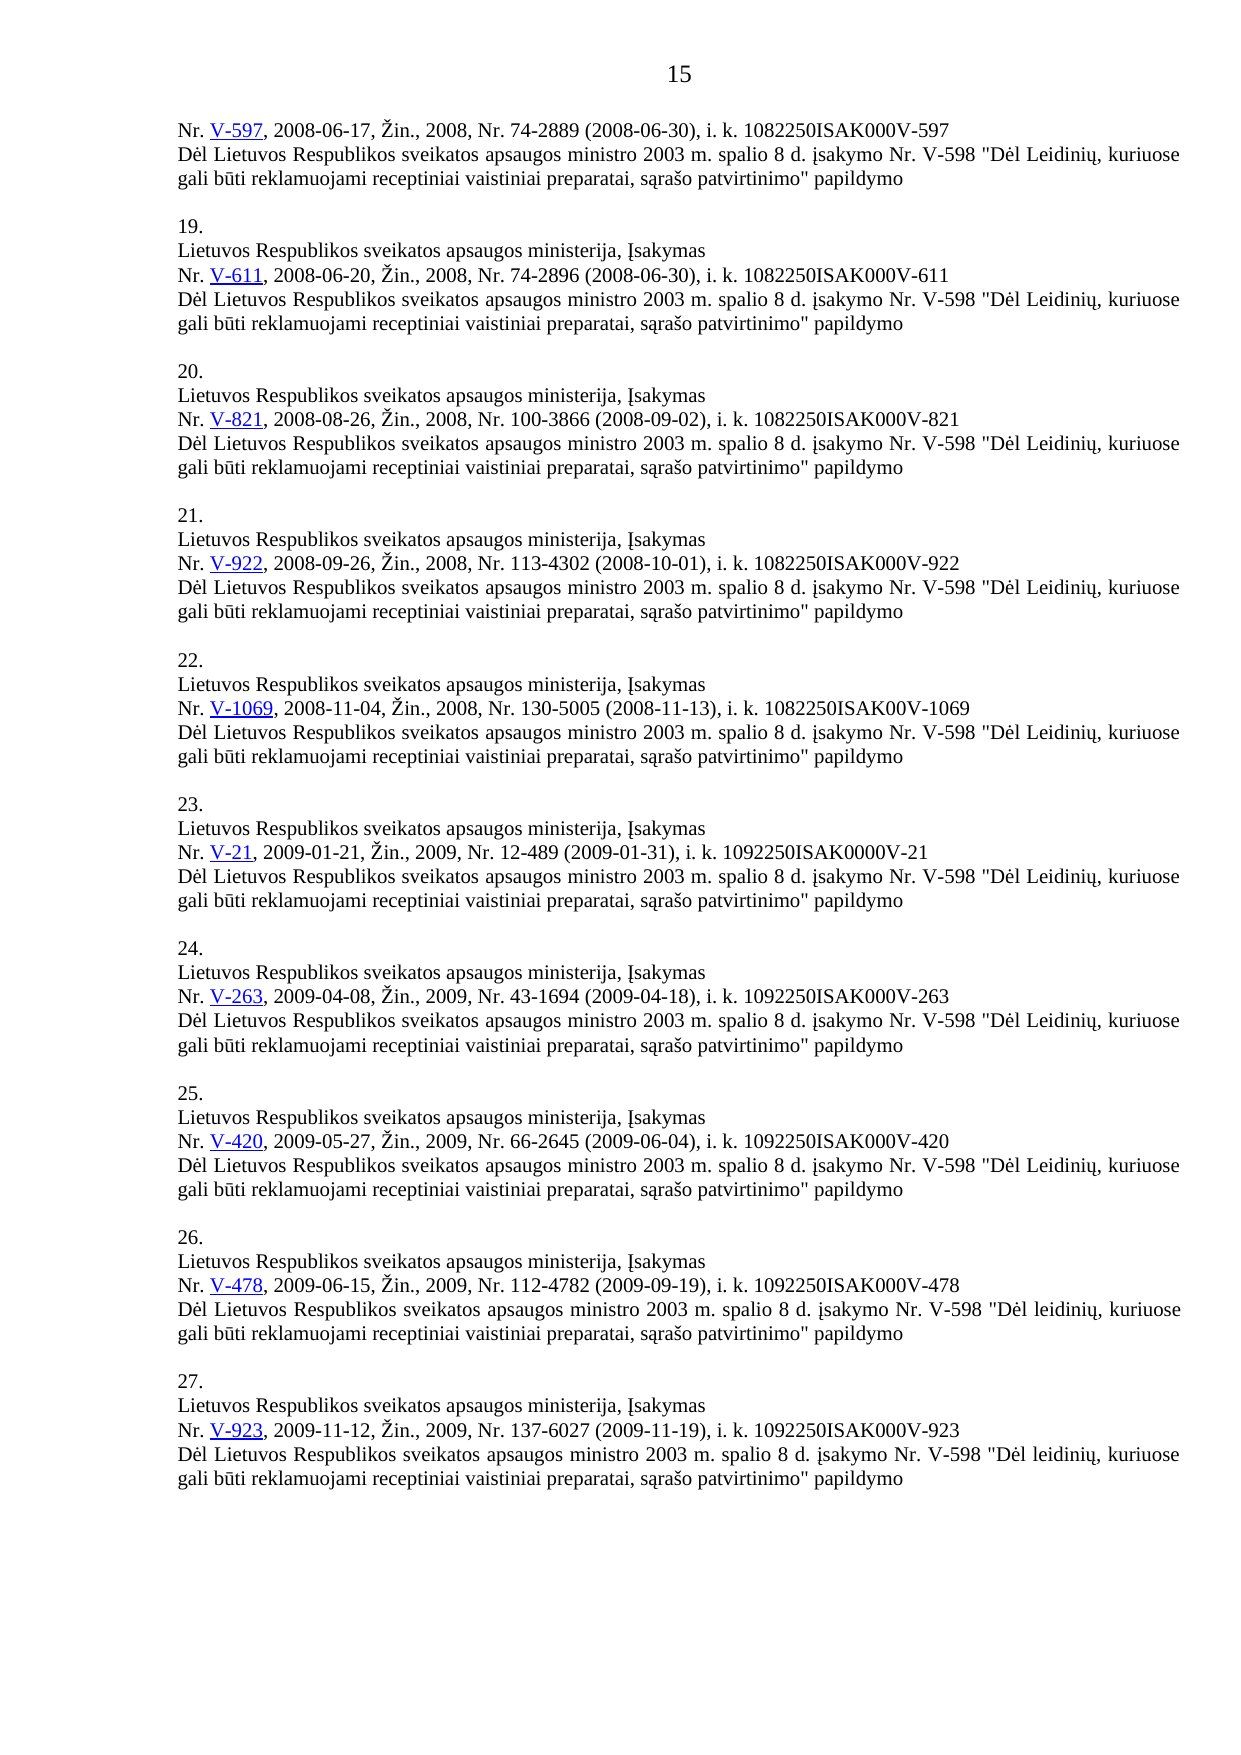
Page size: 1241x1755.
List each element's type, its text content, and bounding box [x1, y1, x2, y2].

text Lietuvos Respublikos sveikatos apsaugos ministerija, Įsakymas [177, 672, 1181, 696]
text Dėl Lietuvos Respublikos sveikatos apsaugos ministro 2003 m. spalio 8 d. įsakymo Nr. V-598 "Dėl Leidinių, kuriuose gali būti reklamuojami receptiniai vaistiniai preparatai, sąrašo patvirtinimo" papildymo [177, 720, 1181, 768]
text 23. [177, 792, 1181, 816]
text Lietuvos Respublikos sveikatos apsaugos ministerija, Įsakymas [177, 1249, 1181, 1273]
text Lietuvos Respublikos sveikatos apsaugos ministerija, Įsakymas [177, 960, 1181, 984]
text Nr. V-263, 2009-04-08, Žin., 2009, Nr. 43-1694 (2009-04-18), i. k. 1092250ISAK000V-263 [177, 984, 1181, 1008]
text Lietuvos Respublikos sveikatos apsaugos ministerija, Įsakymas [177, 238, 1181, 262]
text Nr. V-922, 2008-09-26, Žin., 2008, Nr. 113-4302 (2008-10-01), i. k. 1082250ISAK000V-922 [177, 551, 1181, 575]
text Nr. V-923, 2009-11-12, Žin., 2009, Nr. 137-6027 (2009-11-19), i. k. 1092250ISAK000V-923 [177, 1417, 1181, 1442]
text 26. [177, 1225, 1181, 1249]
text Dėl Lietuvos Respublikos sveikatos apsaugos ministro 2003 m. spalio 8 d. įsakymo Nr. V-598 "Dėl Leidinių, kuriuose gali būti reklamuojami receptiniai vaistiniai preparatai, sąrašo patvirtinimo" papildymo [177, 431, 1181, 479]
text 22. [177, 647, 1181, 672]
text Nr. V-21, 2009-01-21, Žin., 2009, Nr. 12-489 (2009-01-31), i. k. 1092250ISAK0000V-21 [177, 840, 1181, 864]
text Nr. V-420, 2009-05-27, Žin., 2009, Nr. 66-2645 (2009-06-04), i. k. 1092250ISAK000V-420 [177, 1129, 1181, 1153]
text Dėl Lietuvos Respublikos sveikatos apsaugos ministro 2003 m. spalio 8 d. įsakymo Nr. V-598 "Dėl Leidinių, kuriuose gali būti reklamuojami receptiniai vaistiniai preparatai, sąrašo patvirtinimo" papildymo [177, 1008, 1181, 1057]
text Dėl Lietuvos Respublikos sveikatos apsaugos ministro 2003 m. spalio 8 d. įsakymo Nr. V-598 "Dėl Leidinių, kuriuose gali būti reklamuojami receptiniai vaistiniai preparatai, sąrašo patvirtinimo" papildymo [177, 1153, 1181, 1201]
text Nr. V-821, 2008-08-26, Žin., 2008, Nr. 100-3866 (2008-09-02), i. k. 1082250ISAK000V-821 [177, 407, 1181, 431]
text Dėl Lietuvos Respublikos sveikatos apsaugos ministro 2003 m. spalio 8 d. įsakymo Nr. V-598 "Dėl Leidinių, kuriuose gali būti reklamuojami receptiniai vaistiniai preparatai, sąrašo patvirtinimo" papildymo [177, 575, 1181, 623]
text Dėl Lietuvos Respublikos sveikatos apsaugos ministro 2003 m. spalio 8 d. įsakymo Nr. V-598 "Dėl Leidinių, kuriuose gali būti reklamuojami receptiniai vaistiniai preparatai, sąrašo patvirtinimo" papildymo [177, 864, 1181, 912]
text Dėl Lietuvos Respublikos sveikatos apsaugos ministro 2003 m. spalio 8 d. įsakymo Nr. V-598 "Dėl Leidinių, kuriuose gali būti reklamuojami receptiniai vaistiniai preparatai, sąrašo patvirtinimo" papildymo [177, 142, 1181, 190]
text 24. [177, 936, 1181, 960]
text 27. [177, 1369, 1181, 1393]
text Nr. V-597, 2008-06-17, Žin., 2008, Nr. 74-2889 (2008-06-30), i. k. 1082250ISAK000V-597 [177, 118, 1181, 142]
text Nr. V-611, 2008-06-20, Žin., 2008, Nr. 74-2896 (2008-06-30), i. k. 1082250ISAK000V-611 [177, 262, 1181, 287]
text Lietuvos Respublikos sveikatos apsaugos ministerija, Įsakymas [177, 527, 1181, 551]
text 25. [177, 1081, 1181, 1105]
text Nr. V-478, 2009-06-15, Žin., 2009, Nr. 112-4782 (2009-09-19), i. k. 1092250ISAK000V-478 [177, 1273, 1181, 1297]
text Dėl Lietuvos Respublikos sveikatos apsaugos ministro 2003 m. spalio 8 d. įsakymo Nr. V-598 "Dėl Leidinių, kuriuose gali būti reklamuojami receptiniai vaistiniai preparatai, sąrašo patvirtinimo" papildymo [177, 287, 1181, 335]
text Lietuvos Respublikos sveikatos apsaugos ministerija, Įsakymas [177, 1393, 1181, 1417]
text 20. [177, 359, 1181, 383]
text Lietuvos Respublikos sveikatos apsaugos ministerija, Įsakymas [177, 383, 1181, 407]
text 21. [177, 503, 1181, 527]
text Lietuvos Respublikos sveikatos apsaugos ministerija, Įsakymas [177, 1105, 1181, 1129]
text Nr. V-1069, 2008-11-04, Žin., 2008, Nr. 130-5005 (2008-11-13), i. k. 1082250ISAK00V-1069 [177, 696, 1181, 720]
text Lietuvos Respublikos sveikatos apsaugos ministerija, Įsakymas [177, 816, 1181, 840]
text 19. [177, 214, 1181, 238]
text Dėl Lietuvos Respublikos sveikatos apsaugos ministro 2003 m. spalio 8 d. įsakymo Nr. V-598 "Dėl leidinių, kuriuose gali būti reklamuojami receptiniai vaistiniai preparatai, sąrašo patvirtinimo" papildymo [177, 1297, 1181, 1345]
text Dėl Lietuvos Respublikos sveikatos apsaugos ministro 2003 m. spalio 8 d. įsakymo Nr. V-598 "Dėl leidinių, kuriuose gali būti reklamuojami receptiniai vaistiniai preparatai, sąrašo patvirtinimo" papildymo [177, 1442, 1181, 1490]
